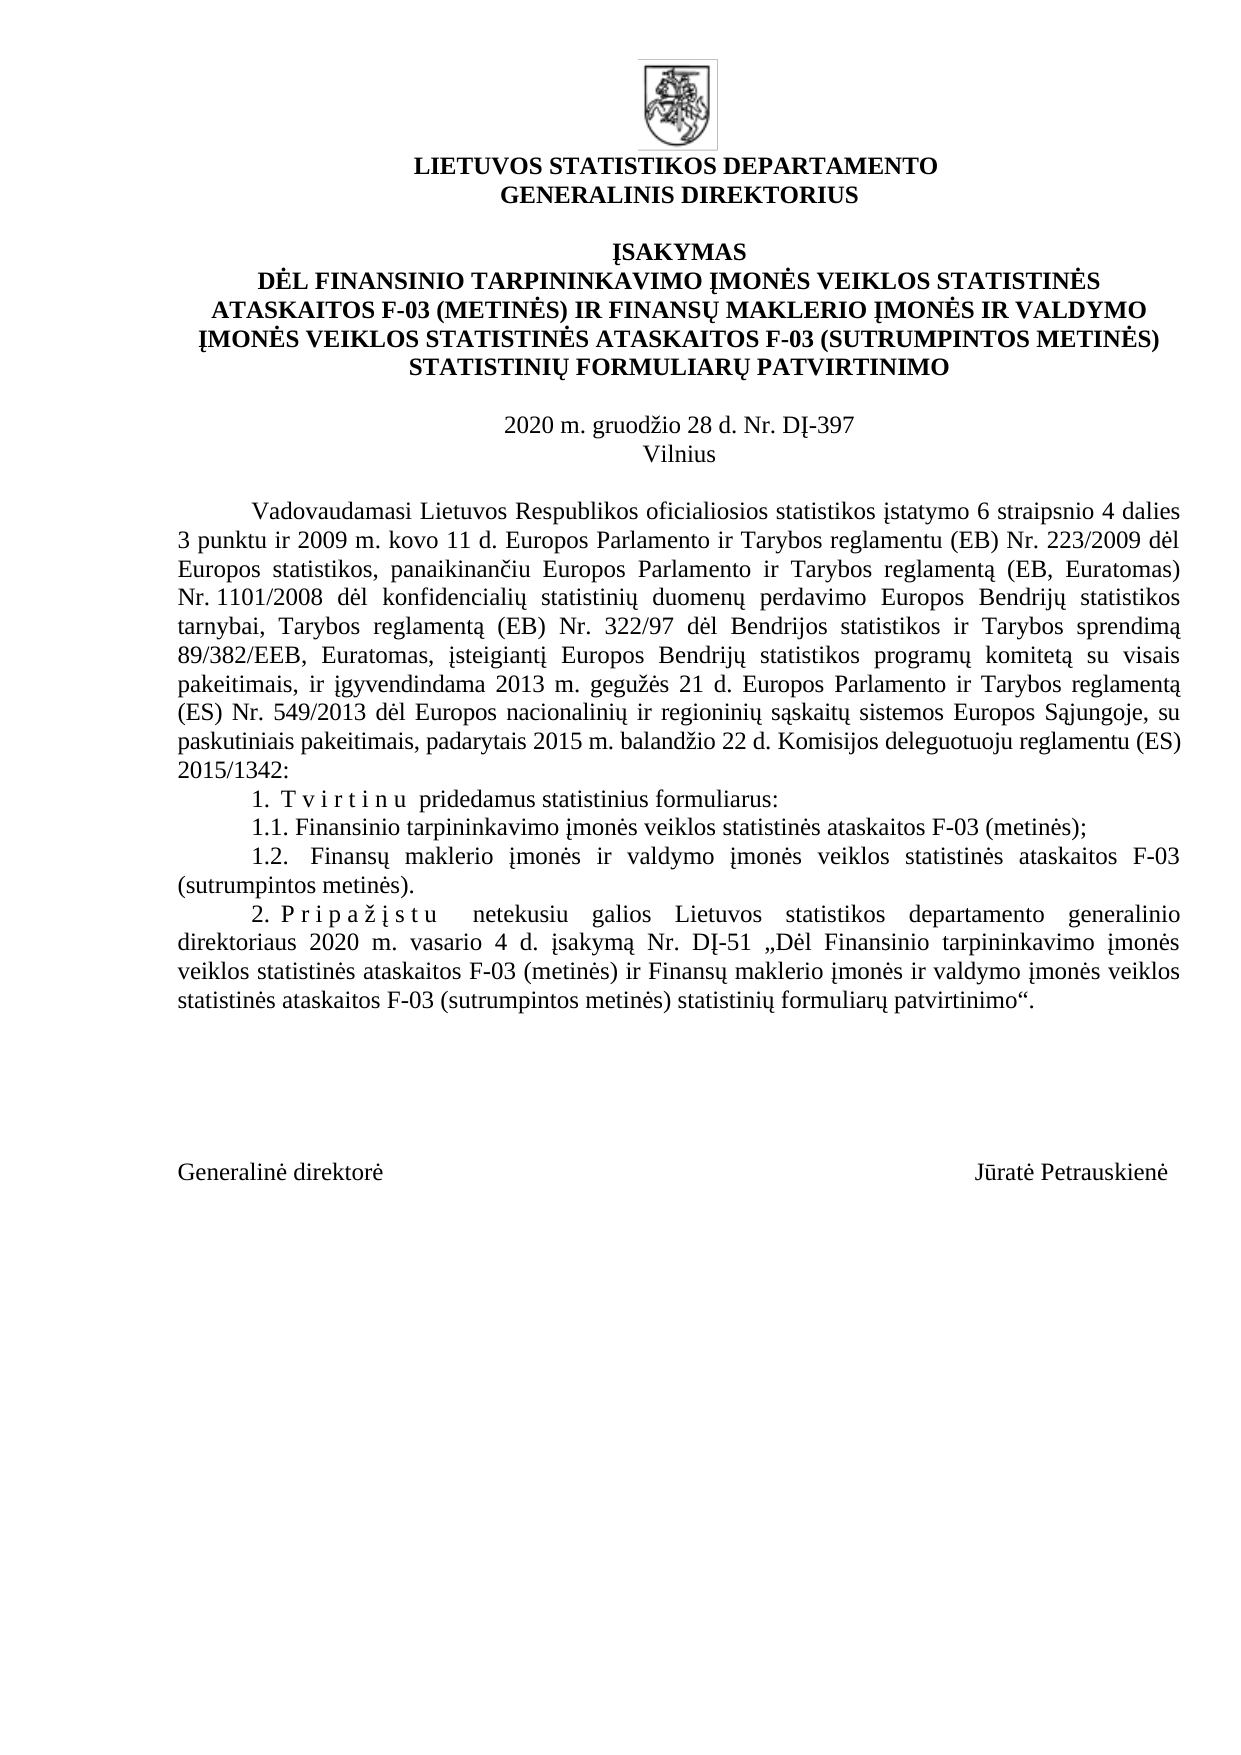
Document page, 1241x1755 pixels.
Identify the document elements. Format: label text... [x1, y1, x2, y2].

text GENERALINIS DIREKTORIUS [177, 180, 1181, 209]
text ĮSAKYMAS [177, 237, 1181, 266]
text LIETUVOS STATISTIKOS DEPARTAMENTO [177, 151, 1181, 180]
text 1.2. Finansų maklerio įmonės ir valdymo įmonės veiklos statistinės ataskaitos F-03 (sutrumpintos metinės). [177, 841, 1181, 899]
text Generalinė direktorė Jūratė Petrauskienė [177, 1157, 1181, 1186]
text Vilnius [177, 439, 1181, 467]
text DĖL FINANSINIO TARPININKAVIMO ĮMONĖS VEIKLOS STATISTINĖS ATASKAITOS F-03 (METINĖS) IR FINANSŲ MAKLERIO ĮMONĖS IR VALDYMO ĮMONĖS VEIKLOS STATISTINĖS ATASKAITOS F-03 (SUTRUMPINTOS METINĖS) [177, 266, 1181, 352]
text STATISTINIŲ FORMULIARŲ PATVIRTINIMO [177, 352, 1181, 381]
text 2. Pripažįstu netekusiu galios Lietuvos statistikos departamento generalinio direktoriaus 2020 m. vasario 4 d. įsakymą Nr. DĮ-51 „Dėl Finansinio tarpininkavimo įmonės veiklos statistinės ataskaitos F-03 (metinės) ir Finansų maklerio įmonės ir valdymo įmonės veiklos statistinės ataskaitos F-03 (sutrumpintos metinės) statistinių formuliarų patvirtinimo“. [177, 899, 1181, 1014]
text Vadovaudamasi Lietuvos Respublikos oficialiosios statistikos įstatymo 6 straipsnio 4 dalies 3 punktu ir 2009 m. kovo 11 d. Europos Parlamento ir Tarybos reglamentu (EB) Nr. 223/2009 dėl Europos statistikos, panaikinančiu Europos Parlamento ir Tarybos reglamentą (EB, Euratomas) Nr. 1101/2008 dėl konfidencialių statistinių duomenų perdavimo Europos Bendrijų statistikos tarnybai, Tarybos reglamentą (EB) Nr. 322/97 dėl Bendrijos statistikos ir Tarybos sprendimą 89/382/EEB, Euratomas, įsteigiantį Europos Bendrijų statistikos programų komitetą su visais pakeitimais, ir įgyvendindama 2013 m. gegužės 21 d. Europos Parlamento ir Tarybos reglamentą (ES) Nr. 549/2013 dėl Europos nacionalinių ir regioninių sąskaitų sistemos Europos Sąjungoje, su paskutiniais pakeitimais, padarytais 2015 m. balandžio 22 d. Komisijos deleguotuoju reglamentu (ES) 2015/1342: [177, 496, 1181, 784]
text 1.1. Finansinio tarpininkavimo įmonės veiklos statistinės ataskaitos F-03 (metinės); [177, 812, 1181, 841]
text 1. Tvirtinu pridedamus statistinius formuliarus: [177, 784, 1181, 812]
text 2020 m. gruodžio 28 d. Nr. DĮ-397 [177, 410, 1181, 439]
